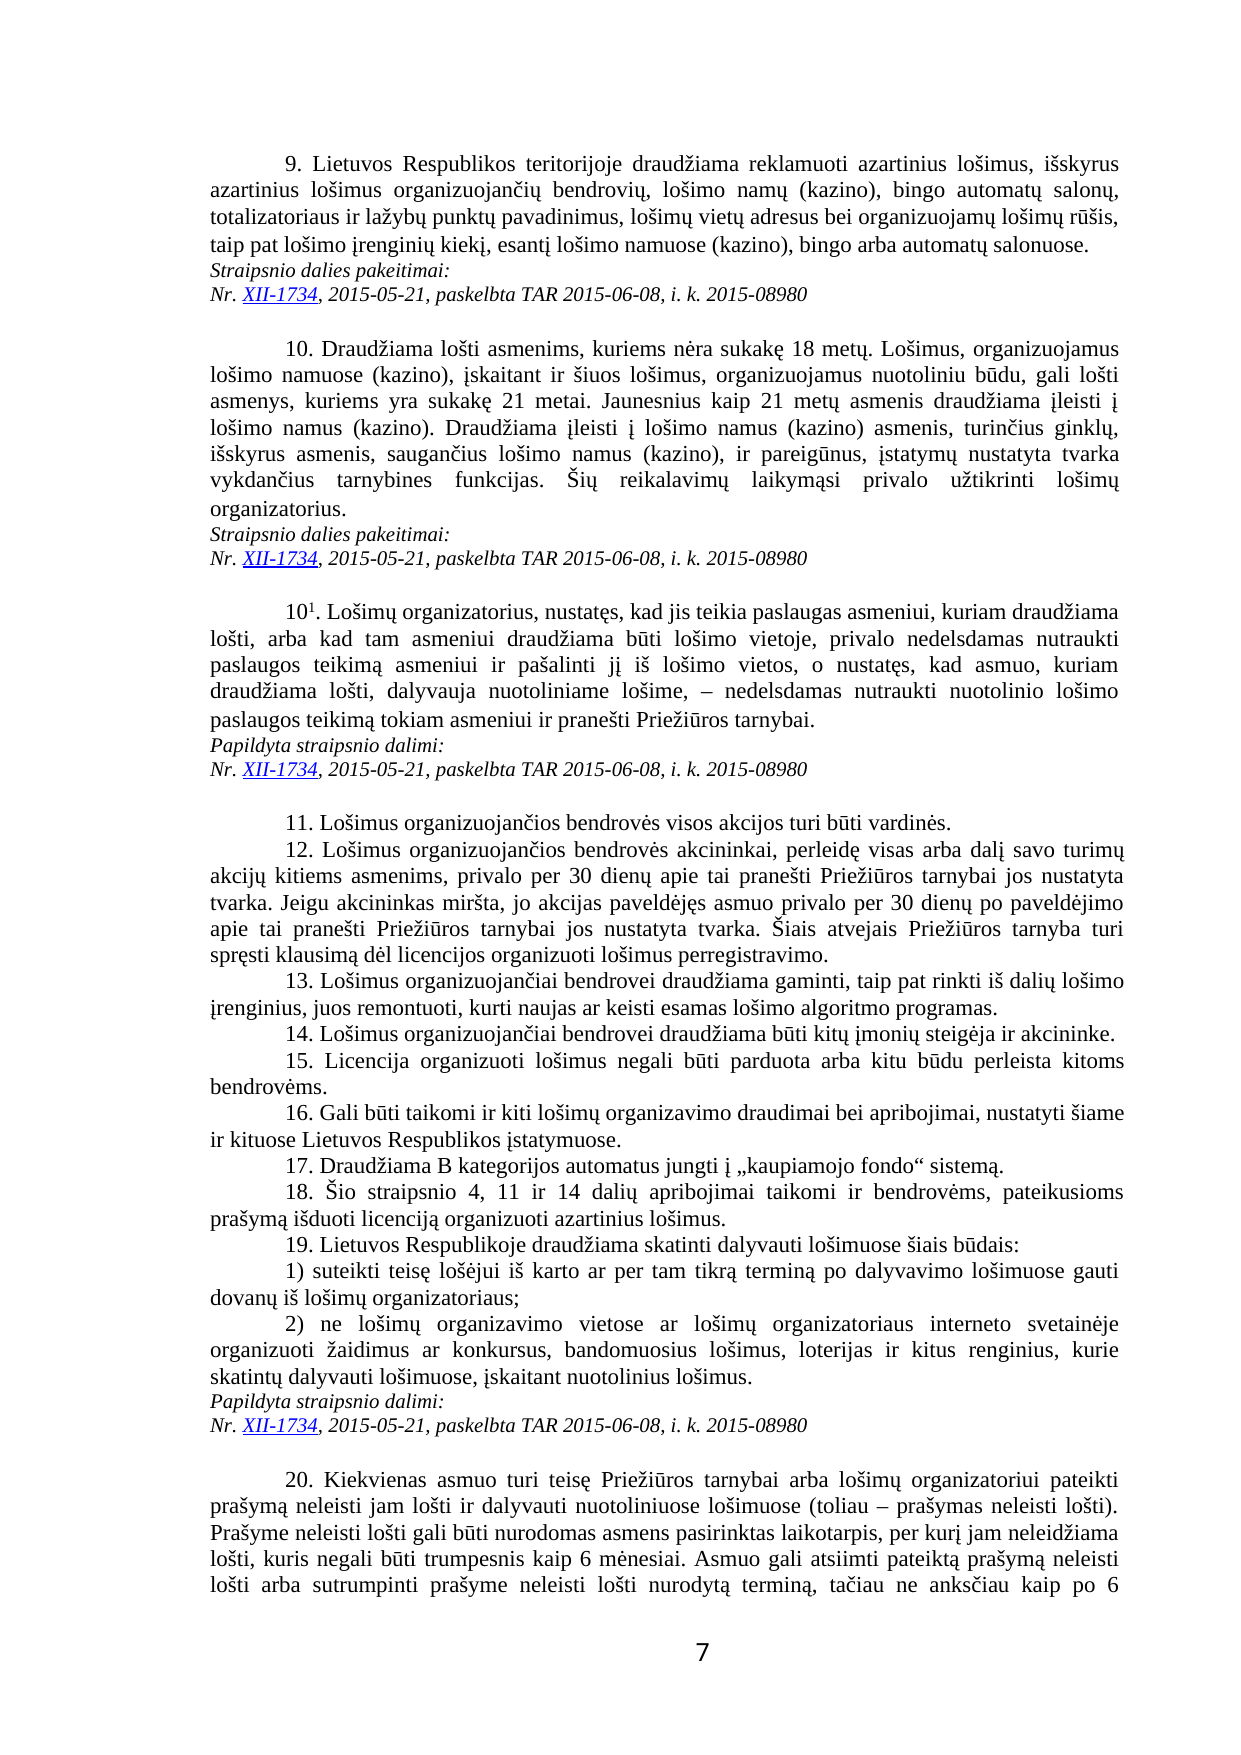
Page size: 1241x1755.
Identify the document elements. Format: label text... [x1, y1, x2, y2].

text 16. Gali būti taikomi ir kiti lošimų organizavimo draudimai bei apribojimai, nustatyti šiame ir kituose Lietuvos Respublikos įstatymuose. [210, 1099, 1126, 1152]
text 13. Lošimus organizuojančiai bendrovei draudžiama gaminti, taip pat rinkti iš dalių lošimo įrenginius, juos remontuoti, kurti naujas ar keisti esamas lošimo algoritmo programas. [210, 968, 1126, 1020]
text 20. Kiekvienas asmuo turi teisę Priežiūros tarnybai arba lošimų organizatoriui pateikti prašymą neleisti jam lošti ir dalyvauti nuotoliniuose lošimuose (toliau – prašymas neleisti lošti). Prašyme neleisti lošti gali būti nurodomas asmens pasirinktas laikotarpis, per kurį jam neleidžiama lošti, kuris negali būti trumpesnis kaip 6 mėnesiai. Asmuo gali atsiimti pateiktą prašymą neleisti lošti arba sutrumpinti prašyme neleisti lošti nurodytą terminą, tačiau ne anksčiau kaip po 6 [210, 1466, 1120, 1598]
text 10. Draudžiama lošti asmenims, kuriems nėra sukakę 18 metų. Lošimus, organizuojamus lošimo namuose (kazino), įskaitant ir šiuos lošimus, organizuojamus nuotoliniu būdu, gali lošti asmenys, kuriems yra sukakę 21 metai. Jaunesnius kaip 21 metų asmenis draudžiama įleisti į lošimo namus (kazino). Draudžiama įleisti į lošimo namus (kazino) asmenis, turinčius ginklų, išskyrus asmenis, saugančius lošimo namus (kazino), ir pareigūnus, įstatymų nustatyta tvarka vykdančius tarnybines funkcijas. Šių reikalavimų laikymąsi privalo užtikrinti lošimų organizatorius. [210, 335, 1120, 522]
text Nr. XII-1734, 2015-05-21, paskelbta TAR 2015-06-08, i. k. 2015-08980 [210, 546, 1120, 570]
text 17. Draudžiama B kategorijos automatus jungti į „kaupiamojo fondo“ sistemą. [210, 1152, 1126, 1178]
text Papildyta straipsnio dalimi: [210, 733, 1120, 757]
text 2) ne lošimų organizavimo vietose ar lošimų organizatoriaus interneto svetainėje organizuoti žaidimus ar konkursus, bandomuosius lošimus, loterijas ir kitus renginius, kurie skatintų dalyvauti lošimuose, įskaitant nuotolinius lošimus. [210, 1310, 1120, 1389]
text Nr. XII-1734, 2015-05-21, paskelbta TAR 2015-06-08, i. k. 2015-08980 [210, 282, 1120, 306]
text 9. Lietuvos Respublikos teritorijoje draudžiama reklamuoti azartinius lošimus, išskyrus azartinius lošimus organizuojančių bendrovių, lošimo namų (kazino), bingo automatų salonų, totalizatoriaus ir lažybų punktų pavadinimus, lošimų vietų adresus bei organizuojamų lošimų rūšis, taip pat lošimo įrenginių kiekį, esantį lošimo namuose (kazino), bingo arba automatų salonuose. [210, 150, 1120, 258]
text 18. Šio straipsnio 4, 11 ir 14 dalių apribojimai taikomi ir bendrovėms, pateikusioms prašymą išduoti licenciją organizuoti azartinius lošimus. [210, 1178, 1126, 1231]
text 14. Lošimus organizuojančiai bendrovei draudžiama būti kitų įmonių steigėja ir akcininke. [210, 1020, 1126, 1047]
text 101. Lošimų organizatorius, nustatęs, kad jis teikia paslaugas asmeniui, kuriam draudžiama lošti, arba kad tam asmeniui draudžiama būti lošimo vietoje, privalo nedelsdamas nutraukti paslaugos teikimą asmeniui ir pašalinti jį iš lošimo vietos, o nustatęs, kad asmuo, kuriam draudžiama lošti, dalyvauja nuotoliniame lošime, – nedelsdamas nutraukti nuotolinio lošimo paslaugos teikimą tokiam asmeniui ir pranešti Priežiūros tarnybai. [210, 598, 1120, 733]
text Nr. XII-1734, 2015-05-21, paskelbta TAR 2015-06-08, i. k. 2015-08980 [210, 757, 1120, 781]
text 1) suteikti teisę lošėjui iš karto ar per tam tikrą terminą po dalyvavimo lošimuose gauti dovanų iš lošimų organizatoriaus; [210, 1257, 1120, 1310]
text 15. Licencija organizuoti lošimus negali būti parduota arba kitu būdu perleista kitoms bendrovėms. [210, 1047, 1126, 1099]
text Nr. XII-1734, 2015-05-21, paskelbta TAR 2015-06-08, i. k. 2015-08980 [210, 1413, 1120, 1437]
text 11. Lošimus organizuojančios bendrovės visos akcijos turi būti vardinės. [210, 809, 1126, 836]
text 19. Lietuvos Respublikoje draudžiama skatinti dalyvauti lošimuose šiais būdais: [210, 1231, 1120, 1257]
text 12. Lošimus organizuojančios bendrovės akcininkai, perleidę visas arba dalį savo turimų akcijų kitiems asmenims, privalo per 30 dienų apie tai pranešti Priežiūros tarnybai jos nustatyta tvarka. Jeigu akcininkas miršta, jo akcijas paveldėjęs asmuo privalo per 30 dienų po paveldėjimo apie tai pranešti Priežiūros tarnybai jos nustatyta tvarka. Šiais atvejais Priežiūros tarnyba turi spręsti klausimą dėl licencijos organizuoti lošimus perregistravimo. [210, 836, 1126, 968]
text Papildyta straipsnio dalimi: [210, 1389, 1120, 1413]
text Straipsnio dalies pakeitimai: [210, 522, 1120, 546]
text Straipsnio dalies pakeitimai: [210, 258, 1120, 282]
